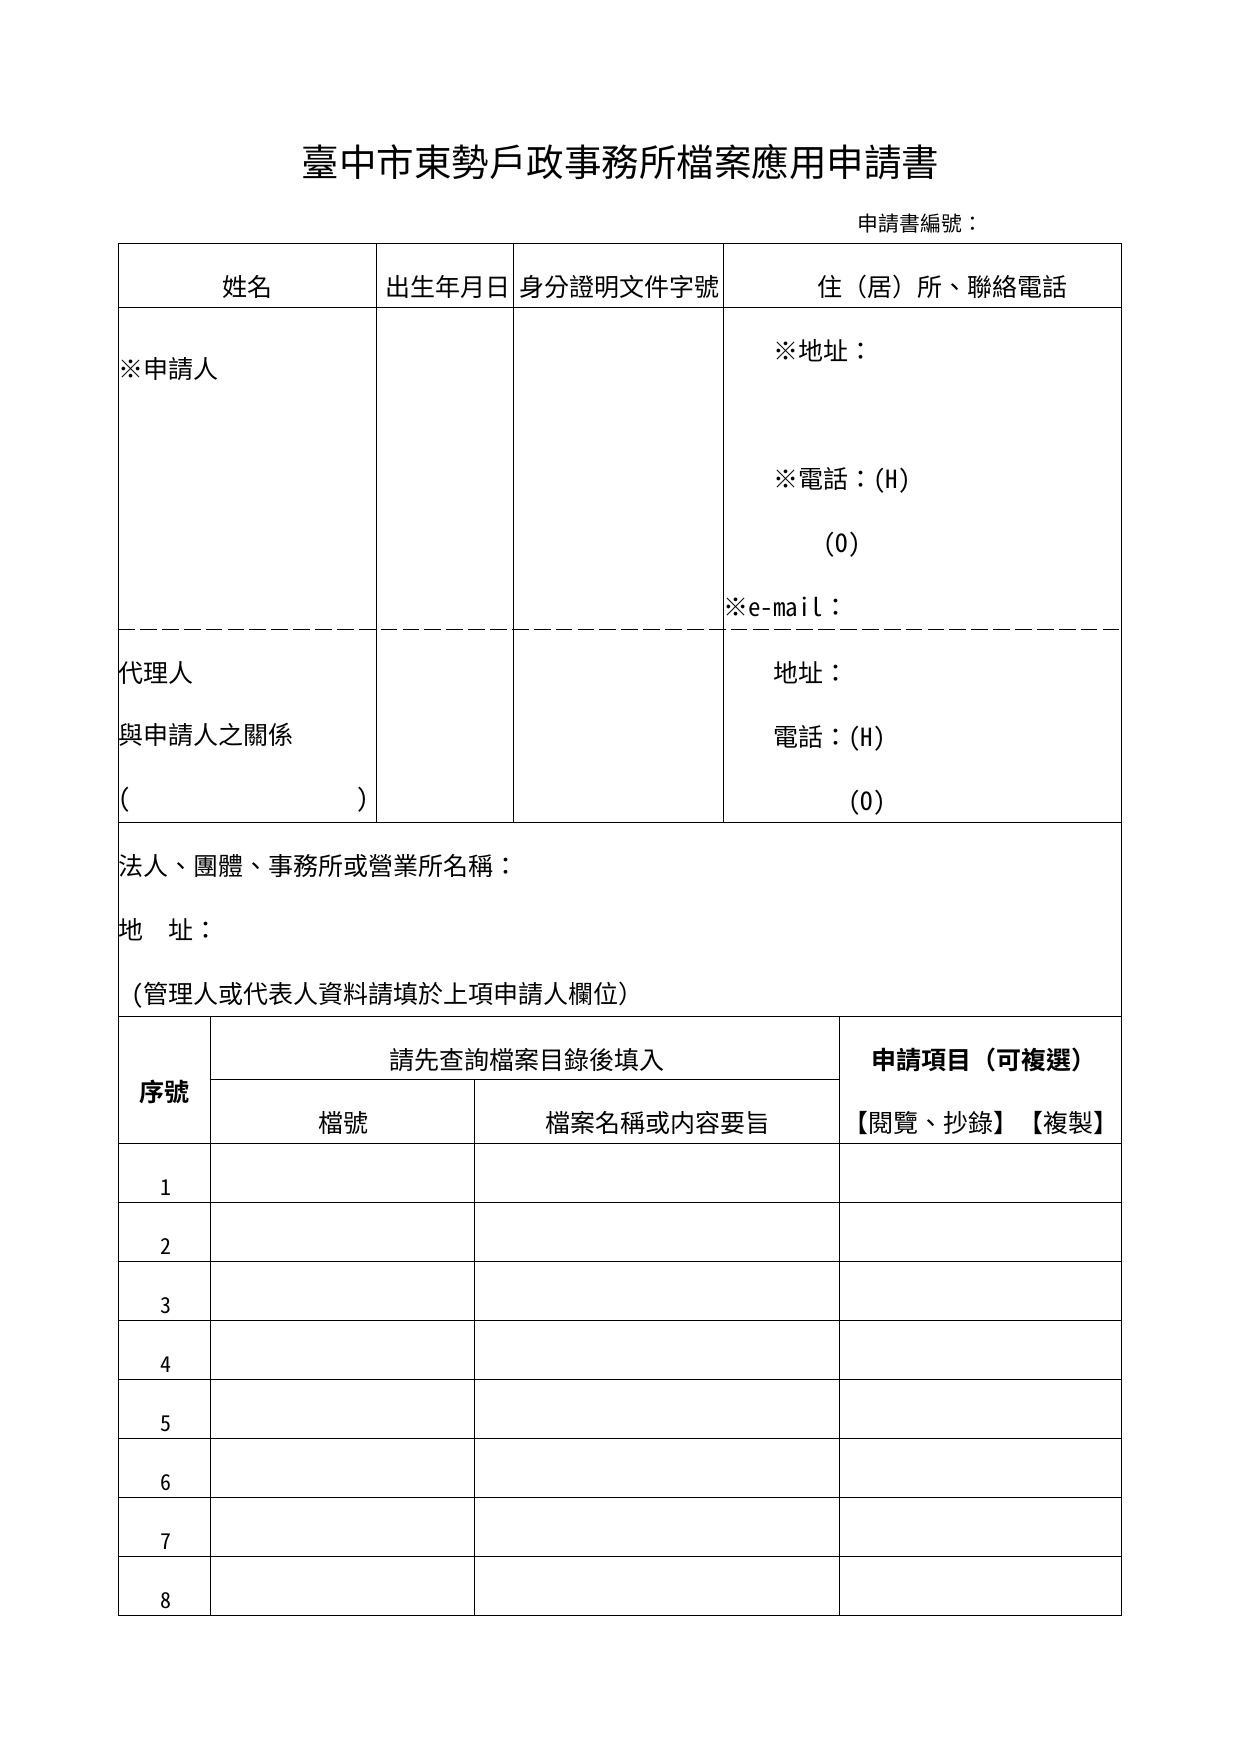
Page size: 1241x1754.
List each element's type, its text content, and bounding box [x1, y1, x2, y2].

table_cell 7 [119, 1498, 160, 1556]
table_cell [475, 1557, 839, 1615]
table_cell [840, 1498, 1121, 1556]
table_cell [475, 1380, 839, 1438]
table_cell [475, 1498, 839, 1556]
table_cell [475, 1203, 839, 1261]
table_cell [211, 1144, 474, 1202]
table_cell [840, 1557, 1121, 1615]
table_header 住（居）所、聯絡電話 [724, 244, 817, 307]
table_cell 檔案名稱或内容要旨 [475, 1080, 545, 1143]
table_cell [211, 1498, 474, 1556]
table_cell 代理人 與申請人之關係 ( ) [119, 817, 376, 822]
table_header 出生年月日 [377, 244, 385, 307]
table_cell [840, 1321, 1121, 1379]
table_cell 法人、團體、事務所或營業所名稱： 地 址： (管理人或代表人資料請填於上項申請人欄位） [119, 823, 1121, 1016]
table_cell 8 [119, 1557, 160, 1615]
table_cell [840, 1203, 1121, 1261]
table_cell [211, 1439, 474, 1497]
table_cell 檔號 [211, 1080, 318, 1143]
table_cell 3 [119, 1262, 160, 1320]
text 申請書編號： [118, 181, 1039, 243]
table_cell [514, 308, 723, 628]
table_cell [211, 1262, 474, 1320]
table_cell 序號 [119, 1111, 210, 1143]
table_cell [475, 1321, 839, 1379]
table_cell [211, 1557, 474, 1615]
table_cell 6 [119, 1439, 160, 1497]
table_cell [211, 1380, 474, 1438]
table_cell [377, 308, 513, 628]
table_cell [514, 629, 723, 822]
table_cell [840, 1380, 1121, 1438]
table_cell [840, 1439, 1121, 1497]
table_cell ※申請人 [119, 308, 376, 326]
table_cell [211, 1321, 474, 1379]
text 臺中市東勢戶政事務所檔案應用申請書 [118, 118, 1122, 181]
table_cell ※申請人 [119, 389, 376, 628]
table_header 身分證明文件字號 [514, 244, 519, 307]
table_cell 5 [119, 1380, 160, 1438]
table_cell [475, 1262, 839, 1320]
table_cell 地址： 電話：(H) (O) [724, 629, 1121, 822]
table_cell [840, 1262, 1121, 1320]
table_cell ※地址： ※電話：(H) (O) ※e-mail： [724, 308, 1121, 628]
table_cell 1 [119, 1144, 160, 1202]
table_cell [475, 1439, 839, 1497]
table_cell [377, 629, 513, 822]
table_cell 2 [119, 1203, 160, 1261]
table_cell [211, 1203, 474, 1261]
table_cell [475, 1144, 839, 1202]
table_cell 請先查詢檔案目錄後填入 [211, 1017, 389, 1079]
table_cell 4 [119, 1321, 160, 1379]
table_cell 序號 [119, 1017, 210, 1048]
table_cell [840, 1144, 1121, 1202]
